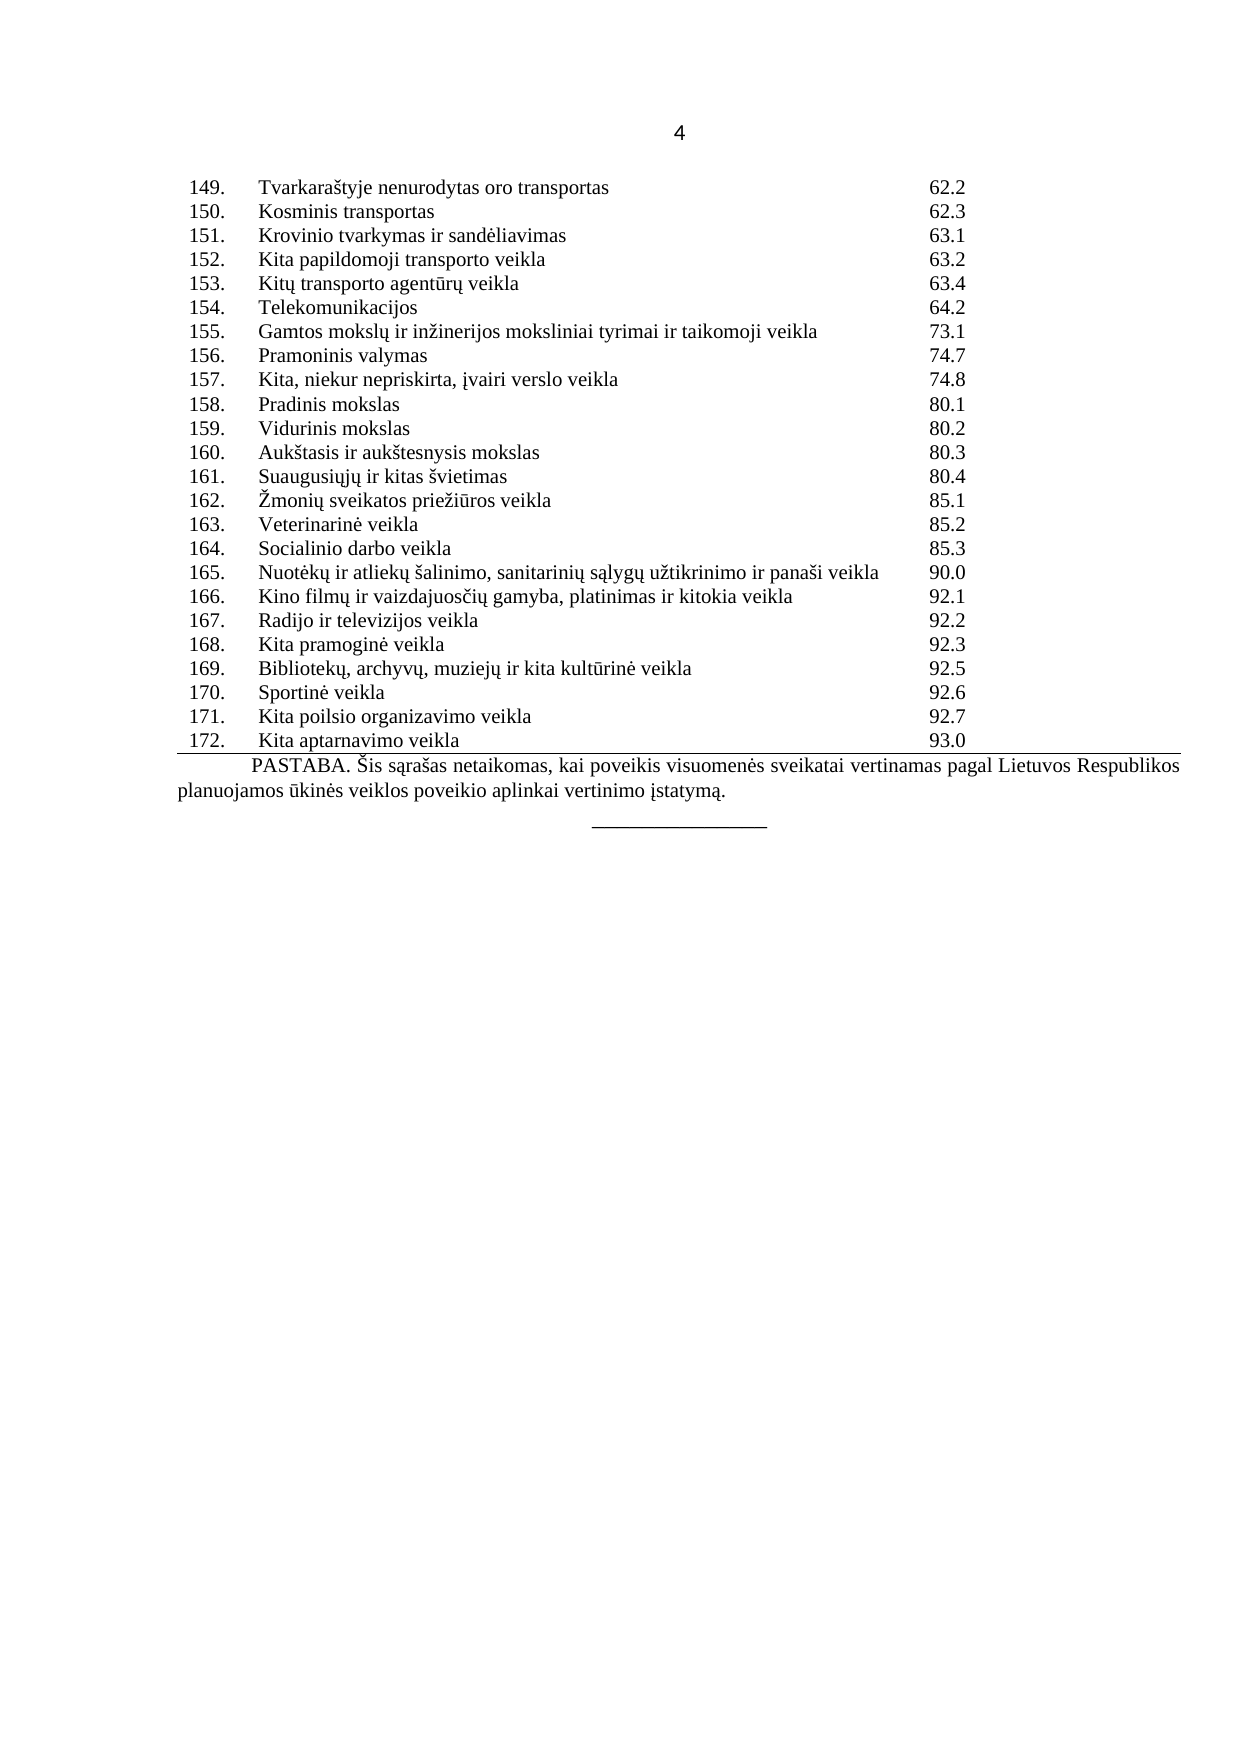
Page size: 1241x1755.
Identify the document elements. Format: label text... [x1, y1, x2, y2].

table_cell 172. [177, 728, 247, 752]
table_cell Vidurinis mokslas [247, 416, 918, 439]
table_cell 92.1 [918, 584, 1181, 608]
table_cell Tvarkaraštyje nenurodytas oro transportas [247, 175, 918, 199]
table_cell 90.0 [918, 560, 1181, 584]
table_cell Sportinė veikla [247, 680, 918, 704]
table_cell 92.5 [918, 656, 1181, 680]
table_cell 154. [177, 295, 247, 319]
table_cell Pradinis mokslas [247, 391, 918, 416]
table_cell Krovinio tvarkymas ir sandėliavimas [247, 223, 918, 247]
table_cell 80.2 [918, 416, 1181, 439]
table_cell 169. [177, 656, 247, 680]
table_cell 85.2 [918, 512, 1181, 536]
table_cell 63.1 [918, 223, 1181, 247]
table_cell 74.8 [918, 368, 1181, 391]
table_cell Nuotėkų ir atliekų šalinimo, sanitarinių sąlygų užtikrinimo ir panaši veikla [247, 560, 918, 584]
table_cell Socialinio darbo veikla [247, 536, 918, 560]
table_cell 62.3 [918, 199, 1181, 223]
table_cell 80.3 [918, 440, 1181, 464]
table_cell 149. [177, 175, 247, 199]
table_cell 63.4 [918, 271, 1181, 295]
table_cell 92.7 [918, 704, 1181, 728]
table_cell Suaugusiųjų ir kitas švietimas [247, 464, 918, 488]
table_cell 92.6 [918, 680, 1181, 704]
table_cell 64.2 [918, 295, 1181, 319]
table_cell Kita, niekur nepriskirta, įvairi verslo veikla [247, 368, 918, 391]
table_cell 160. [177, 440, 247, 464]
table_cell 159. [177, 416, 247, 439]
table_cell 163. [177, 512, 247, 536]
table_cell Kita papildomoji transporto veikla [247, 247, 918, 271]
table_cell 158. [177, 391, 247, 416]
table_cell 93.0 [918, 728, 1181, 752]
table_cell 152. [177, 247, 247, 271]
table_cell 80.1 [918, 391, 1181, 416]
table_cell 171. [177, 704, 247, 728]
table_cell 167. [177, 608, 247, 632]
table_cell Veterinarinė veikla [247, 512, 918, 536]
table_cell 62.2 [918, 175, 1181, 199]
table_cell Telekomunikacijos [247, 295, 918, 319]
table_cell 153. [177, 271, 247, 295]
table_cell Kitų transporto agentūrų veikla [247, 271, 918, 295]
table_cell 73.1 [918, 319, 1181, 343]
table_cell 168. [177, 632, 247, 656]
table_cell 151. [177, 223, 247, 247]
table_cell Aukštasis ir aukštesnysis mokslas [247, 440, 918, 464]
table_cell 161. [177, 464, 247, 488]
table_cell 155. [177, 319, 247, 343]
table_cell 157. [177, 368, 247, 391]
table_cell 156. [177, 343, 247, 367]
text PASTABA. Šis sąrašas netaikomas, kai poveikis visuomenės sveikatai vertinamas pagal Lietuvos Respublikos planuojamos ūkinės veiklos poveikio aplinkai vertinimo įstatymą. [177, 754, 1181, 802]
table_cell Kita poilsio organizavimo veikla [247, 704, 918, 728]
table_cell Radijo ir televizijos veikla [247, 608, 918, 632]
table_cell Žmonių sveikatos priežiūros veikla [247, 488, 918, 512]
table_cell 165. [177, 560, 247, 584]
table_cell 85.3 [918, 536, 1181, 560]
table_cell Gamtos mokslų ir inžinerijos moksliniai tyrimai ir taikomoji veikla [247, 319, 918, 343]
table_cell Kosminis transportas [247, 199, 918, 223]
table_cell Kita aptarnavimo veikla [247, 728, 918, 752]
table_cell 80.4 [918, 464, 1181, 488]
table_cell 92.2 [918, 608, 1181, 632]
table_cell Pramoninis valymas [247, 343, 918, 367]
text ______________ [177, 802, 1181, 830]
table_cell 162. [177, 488, 247, 512]
table_cell Kita pramoginė veikla [247, 632, 918, 656]
table_cell 164. [177, 536, 247, 560]
table_cell Kino filmų ir vaizdajuosčių gamyba, platinimas ir kitokia veikla [247, 584, 918, 608]
table_cell 85.1 [918, 488, 1181, 512]
table_cell 92.3 [918, 632, 1181, 656]
table_cell Bibliotekų, archyvų, muziejų ir kita kultūrinė veikla [247, 656, 918, 680]
table_cell 150. [177, 199, 247, 223]
table_cell 170. [177, 680, 247, 704]
table_cell 74.7 [918, 343, 1181, 367]
table_cell 63.2 [918, 247, 1181, 271]
table_cell 166. [177, 584, 247, 608]
